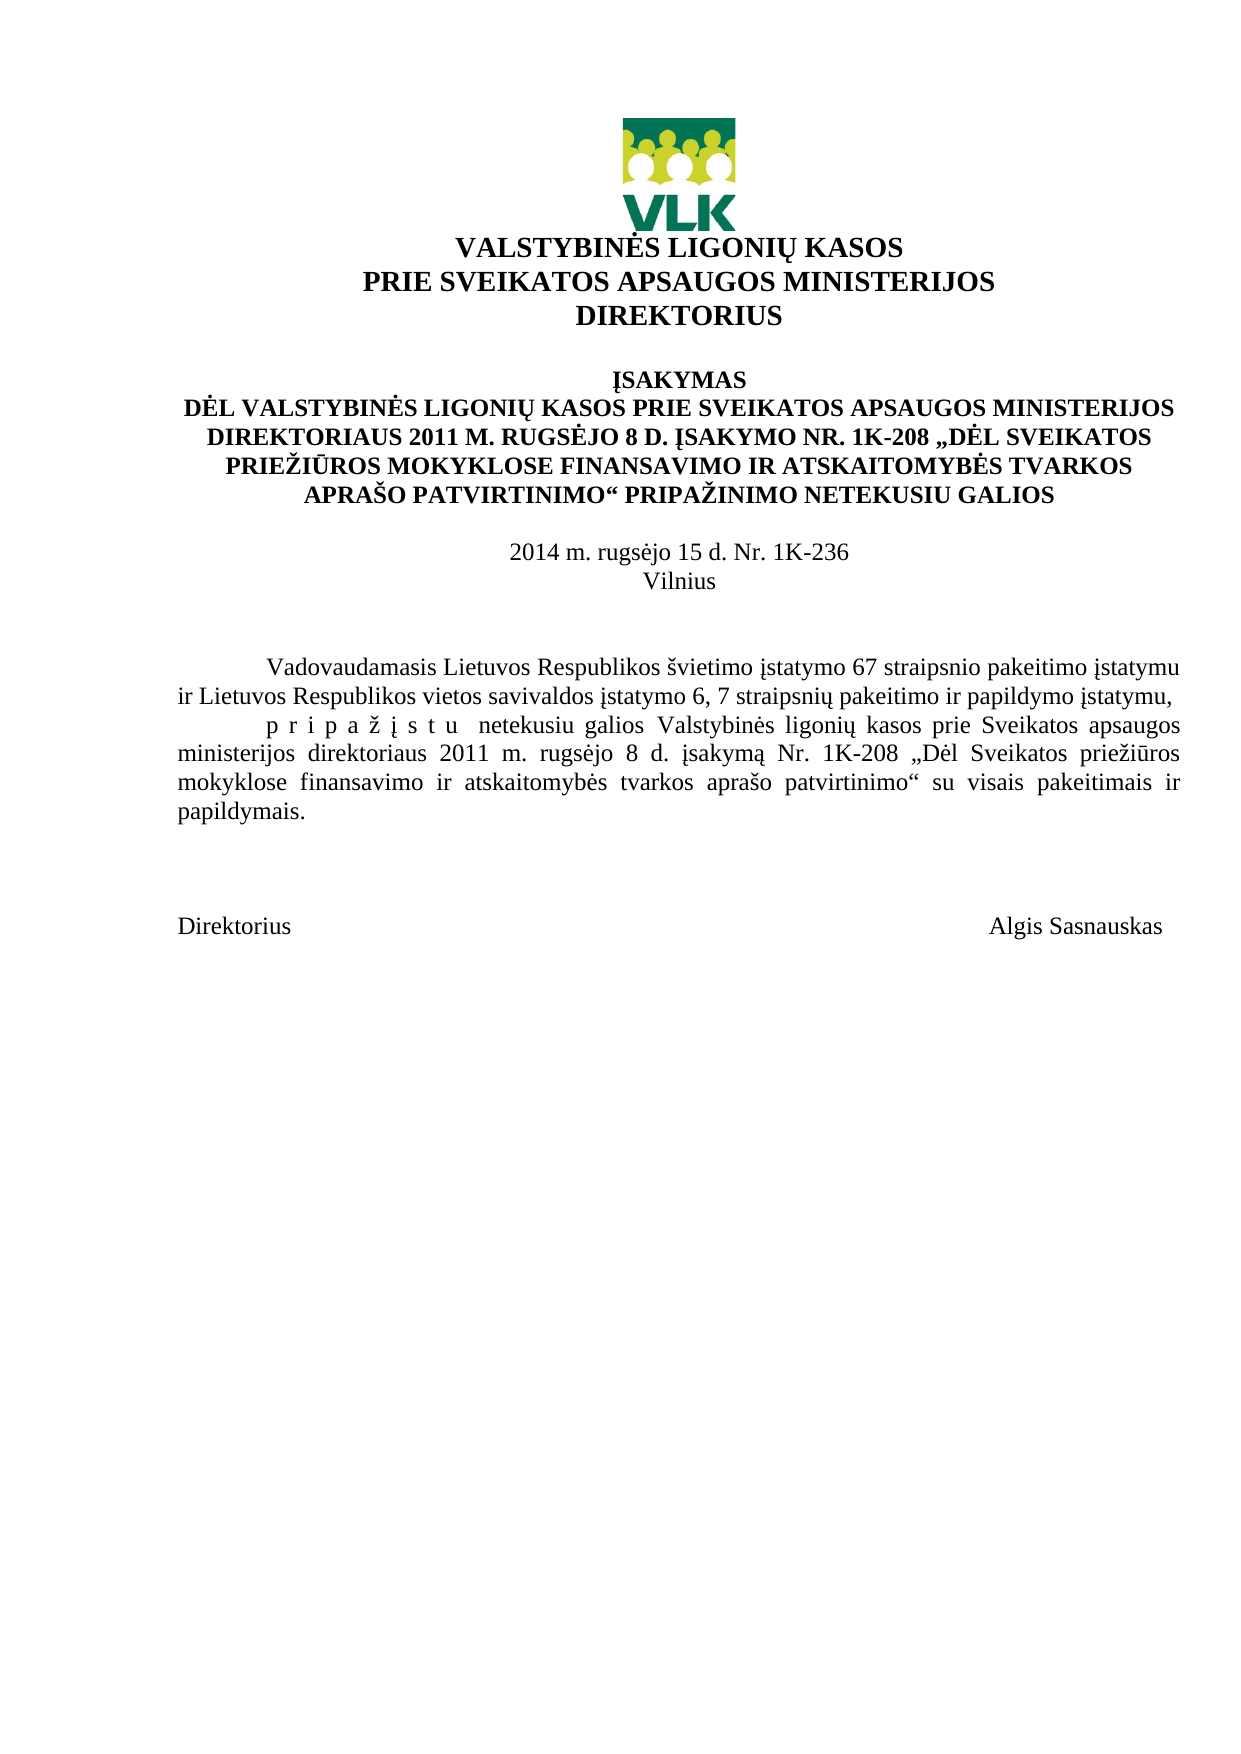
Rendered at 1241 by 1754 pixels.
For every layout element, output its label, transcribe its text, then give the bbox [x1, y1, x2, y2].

text p r i p a ž į s t u netekusiu galios Valstybinės ligonių kasos prie Sveikatos apsaugos ministerijos direktoriaus 2011 m. rugsėjo 8 d. įsakymą Nr. 1K-208 „Dėl Sveikatos priežiūros mokyklose finansavimo ir atskaitomybės tvarkos aprašo patvirtinimo“ su visais pakeitimais ir papildymais. [177, 710, 1181, 825]
text 2014 m. rugsėjo 15 d. Nr. 1K-236 [177, 537, 1181, 566]
text DIREKTORIUS [177, 298, 1181, 331]
text ĮSAKYMAS [177, 365, 1181, 393]
text VALSTYBINĖS LIGONIŲ KASOS [177, 231, 1181, 264]
text PRIE SVEIKATOS APSAUGOS MINISTERIJOS [177, 264, 1181, 298]
text Vadovaudamasis Lietuvos Respublikos švietimo įstatymo 67 straipsnio pakeitimo įstatymu ir Lietuvos Respublikos vietos savivaldos įstatymo 6, 7 straipsnių pakeitimo ir papildymo įstatymu, [177, 652, 1181, 710]
text Direktorius Algis Sasnauskas [177, 911, 1181, 940]
text Vilnius [177, 566, 1181, 595]
text DĖL VALSTYBINĖS LIGONIŲ KASOS PRIE SVEIKATOS APSAUGOS MINISTERIJOS DIREKTORIAUS 2011 M. RUGSĖJO 8 D. ĮSAKYMO nR. 1K-208 „DĖL SVEIKATOS PRIEŽIŪROS MOKYKLOSE FINANSAVIMO IR ATSKAITOMYBĖS TVARKOS APRAŠO PATVIRTINIMO“ pripažinimo netekusiu galios [177, 393, 1181, 508]
